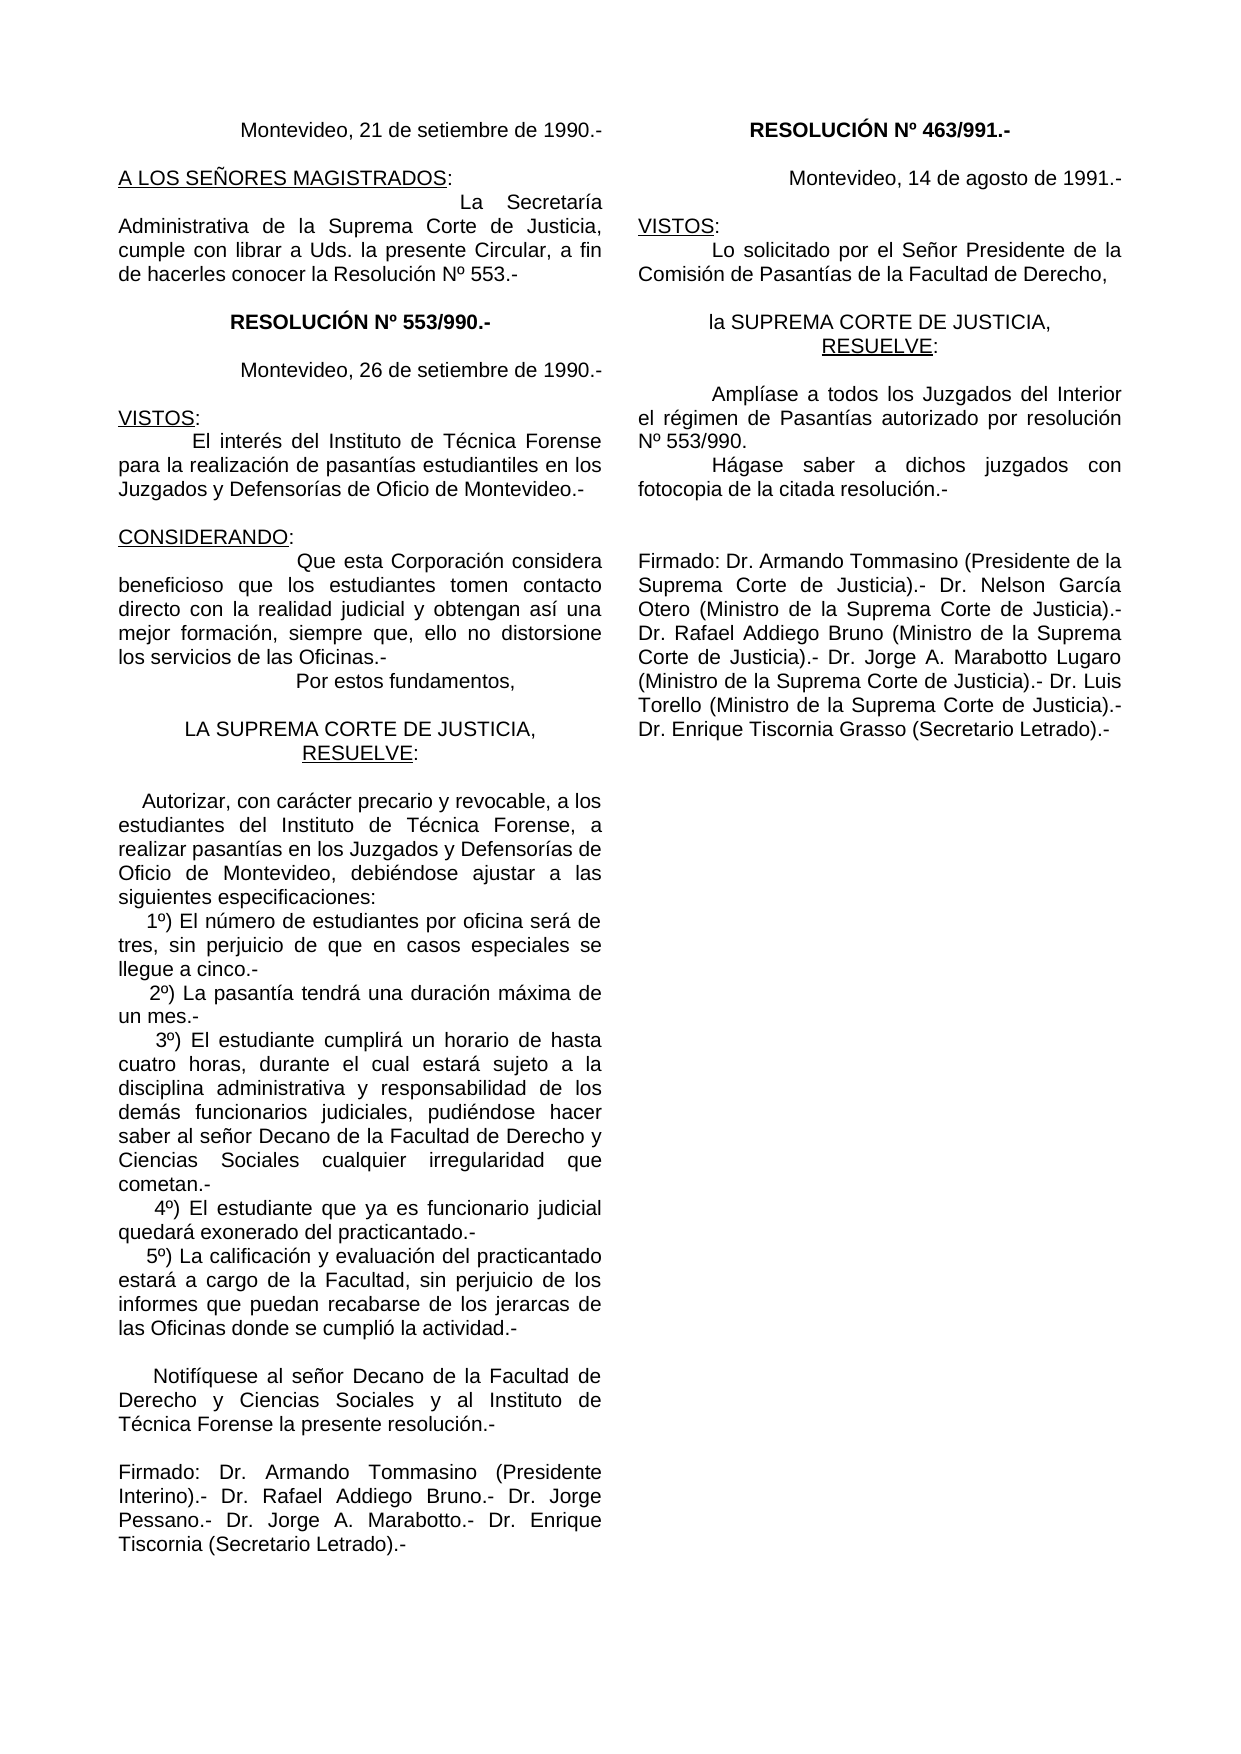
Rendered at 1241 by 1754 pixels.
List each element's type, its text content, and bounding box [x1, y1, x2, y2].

text Que esta Corporación considera beneficioso que los estudiantes tomen contacto directo con la realidad judicial y obtengan así una mejor formación, siempre que, ello no distorsione los servicios de las Oficinas.- [118, 549, 602, 669]
text RESOLUCIÓN Nº 463/991.- [638, 118, 1122, 142]
text Amplíase a todos los Juzgados del Interior el régimen de Pasantías autorizado por resolución Nº 553/990. [638, 381, 1122, 453]
text RESUELVE: [118, 741, 602, 765]
text Firmado: Dr. Armando Tommasino (Presidente de la Suprema Corte de Justicia).- Dr. Nelson García Otero (Ministro de la Suprema Corte de Justicia).- Dr. Rafael Addiego Bruno (Ministro de la Suprema Corte de Justicia).- Dr. Jorge A. Marabotto Lugaro (Ministro de la Suprema Corte de Justicia).- Dr. Luis Torello (Ministro de la Suprema Corte de Justicia).- Dr. Enrique Tiscornia Grasso (Secretario Letrado).- [638, 549, 1122, 741]
text 1º) El número de estudiantes por oficina será de tres, sin perjuicio de que en casos especiales se llegue a cinco.- [118, 908, 602, 980]
text 4º) El estudiante que ya es funcionario judicial quedará exonerado del practicantado.- [118, 1196, 602, 1244]
text RESUELVE: [638, 333, 1122, 357]
text Lo solicitado por el Señor Presidente de la Comisión de Pasantías de la Facultad de Derecho, [638, 238, 1122, 286]
text CONSIDERANDO: [118, 525, 602, 549]
text Montevideo, 14 de agosto de 1991.- [638, 166, 1122, 190]
text 5º) La calificación y evaluación del practicantado estará a cargo de la Facultad, sin perjuicio de los informes que puedan recabarse de los jerarcas de las Oficinas donde se cumplió la actividad.- [118, 1244, 602, 1340]
text Autorizar, con carácter precario y revocable, a los estudiantes del Instituto de Técnica Forense, a realizar pasantías en los Juzgados y Defensorías de Oficio de Montevideo, debiéndose ajustar a las siguientes especificaciones: [118, 789, 602, 908]
text 3º) El estudiante cumplirá un horario de hasta cuatro horas, durante el cual estará sujeto a la disciplina administrativa y responsabilidad de los demás funcionarios judiciales, pudiéndose hacer saber al señor Decano de la Facultad de Derecho y Ciencias Sociales cualquier irregularidad que cometan.- [118, 1028, 602, 1196]
text la SUPREMA CORTE DE JUSTICIA, [638, 309, 1122, 333]
text Montevideo, 21 de setiembre de 1990.- [118, 118, 602, 142]
text Notifíquese al señor Decano de la Facultad de Derecho y Ciencias Sociales y al Instituto de Técnica Forense la presente resolución.- [118, 1364, 602, 1436]
text La Secretaría Administrativa de la Suprema Corte de Justicia, cumple con librar a Uds. la presente Circular, a fin de hacerles conocer la Resolución Nº 553.- [118, 190, 602, 286]
text VISTOS: [638, 214, 1122, 238]
text Firmado: Dr. Armando Tommasino (Presidente Interino).- Dr. Rafael Addiego Bruno.- Dr. Jorge Pessano.- Dr. Jorge A. Marabotto.- Dr. Enrique Tiscornia (Secretario Letrado).- [118, 1459, 602, 1555]
text Montevideo, 26 de setiembre de 1990.- [118, 357, 602, 381]
text Hágase saber a dichos juzgados con fotocopia de la citada resolución.- [638, 453, 1122, 501]
text RESOLUCIÓN Nº 553/990.- [118, 309, 602, 333]
text Por estos fundamentos, [118, 669, 602, 693]
text LA SUPREMA CORTE DE JUSTICIA, [118, 717, 602, 741]
text 2º) La pasantía tendrá una duración máxima de un mes.- [118, 980, 602, 1028]
text A LOS SEÑORES MAGISTRADOS: [118, 166, 602, 190]
text VISTOS: [118, 405, 602, 429]
text El interés del Instituto de Técnica Forense para la realización de pasantías estudiantiles en los Juzgados y Defensorías de Oficio de Montevideo.- [118, 429, 602, 501]
